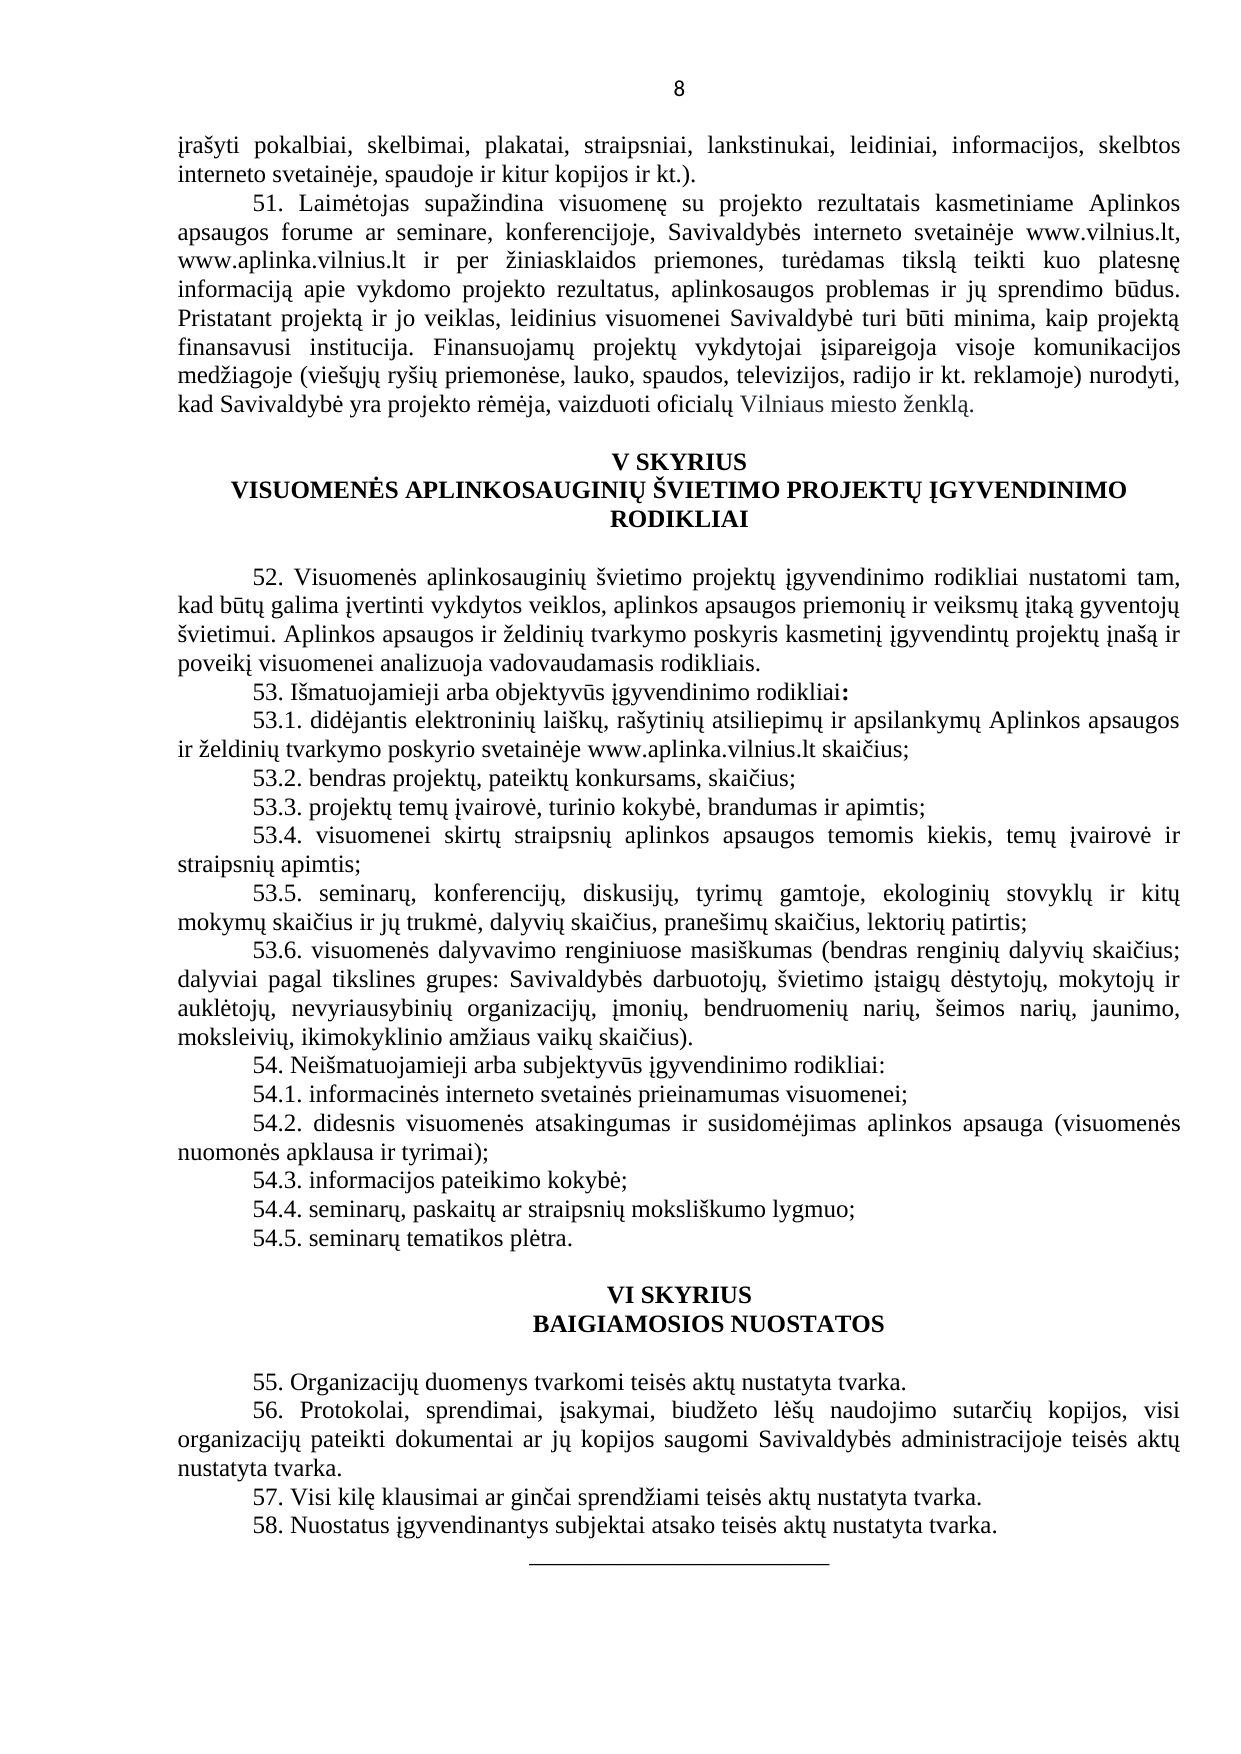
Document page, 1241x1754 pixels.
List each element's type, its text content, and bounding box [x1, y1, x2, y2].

text V SKYRIUS [177, 447, 1181, 476]
text BAIGIAMOSIOS NUOSTATOS [177, 1309, 1181, 1338]
text 54.1. informacinės interneto svetainės prieinamumas visuomenei; [177, 1079, 1181, 1108]
text 52. Visuomenės aplinkosauginių švietimo projektų įgyvendinimo rodikliai nustatomi tam, kad būtų galima įvertinti vykdytos veiklos, aplinkos apsaugos priemonių ir veiksmų įtaką gyventojų švietimui. Aplinkos apsaugos ir želdinių tvarkymo poskyris kasmetinį įgyvendintų projektų įnašą ir poveikį visuomenei analizuoja vadovaudamasis rodikliais. [177, 562, 1181, 677]
text 53.3. projektų temų įvairovė, turinio kokybė, brandumas ir apimtis; [177, 792, 1181, 821]
text 54.4. seminarų, paskaitų ar straipsnių moksliškumo lygmuo; [177, 1194, 1181, 1223]
text VISUOMENĖS APLINKOSAUGINIŲ ŠVIETIMO PROJEKTŲ ĮGYVENDINIMO RODIKLIAI [177, 476, 1181, 533]
text 54. Neišmatuojamieji arba subjektyvūs įgyvendinimo rodikliai: [177, 1051, 1181, 1079]
text 53.1. didėjantis elektroninių laiškų, rašytinių atsiliepimų ir apsilankymų Aplinkos apsaugos ir želdinių tvarkymo poskyrio svetainėje www.aplinka.vilnius.lt skaičius; [177, 706, 1181, 763]
text įrašyti pokalbiai, skelbimai, plakatai, straipsniai, lankstinukai, leidiniai, informacijos, skelbtos interneto svetainėje, spaudoje ir kitur kopijos ir kt.). [177, 131, 1181, 188]
text ________________________ [177, 1539, 1181, 1568]
text 56. Protokolai, sprendimai, įsakymai, biudžeto lėšų naudojimo sutarčių kopijos, visi organizacijų pateikti dokumentai ar jų kopijos saugomi Savivaldybės administracijoje teisės aktų nustatyta tvarka. [177, 1396, 1181, 1482]
text 54.2. didesnis visuomenės atsakingumas ir susidomėjimas aplinkos apsauga (visuomenės nuomonės apklausa ir tyrimai); [177, 1108, 1181, 1166]
text 53.5. seminarų, konferencijų, diskusijų, tyrimų gamtoje, ekologinių stovyklų ir kitų mokymų skaičius ir jų trukmė, dalyvių skaičius, pranešimų skaičius, lektorių patirtis; [177, 878, 1181, 936]
text 53.6. visuomenės dalyvavimo renginiuose masiškumas (bendras renginių dalyvių skaičius; dalyviai pagal tikslines grupes: Savivaldybės darbuotojų, švietimo įstaigų dėstytojų, mokytojų ir auklėtojų, nevyriausybinių organizacijų, įmonių, bendruomenių narių, šeimos narių, jaunimo, moksleivių, ikimokyklinio amžiaus vaikų skaičius). [177, 936, 1181, 1051]
text 53.2. bendras projektų, pateiktų konkursams, skaičius; [177, 763, 1181, 792]
text 55. Organizacijų duomenys tvarkomi teisės aktų nustatyta tvarka. [252, 1367, 1181, 1396]
text 58. Nuostatus įgyvendinantys subjektai atsako teisės aktų nustatyta tvarka. [252, 1511, 1181, 1539]
text 54.5. seminarų tematikos plėtra. [177, 1223, 1181, 1252]
text 51. Laimėtojas supažindina visuomenę su projekto rezultatais kasmetiniame Aplinkos apsaugos forume ar seminare, konferencijoje, Savivaldybės interneto svetainėje www.vilnius.lt, www.aplinka.vilnius.lt ir per žiniasklaidos priemones, turėdamas tikslą teikti kuo platesnę informaciją apie vykdomo projekto rezultatus, aplinkosaugos problemas ir jų sprendimo būdus. Pristatant projektą ir jo veiklas, leidinius visuomenei Savivaldybė turi būti minima, kaip projektą finansavusi institucija. Finansuojamų projektų vykdytojai įsipareigoja visoje komunikacijos medžiagoje (viešųjų ryšių priemonėse, lauko, spaudos, televizijos, radijo ir kt. reklamoje) nurodyti, kad Savivaldybė yra projekto rėmėja, vaizduoti oficialų Vilniaus miesto ženklą. [177, 188, 1181, 418]
text 57. Visi kilę klausimai ar ginčai sprendžiami teisės aktų nustatyta tvarka. [177, 1482, 1181, 1511]
text 53. Išmatuojamieji arba objektyvūs įgyvendinimo rodikliai: [177, 677, 1181, 706]
text 53.4. visuomenei skirtų straipsnių aplinkos apsaugos temomis kiekis, temų įvairovė ir straipsnių apimtis; [177, 821, 1181, 878]
text VI SKYRIUS [177, 1281, 1181, 1309]
text 54.3. informacijos pateikimo kokybė; [177, 1166, 1181, 1194]
